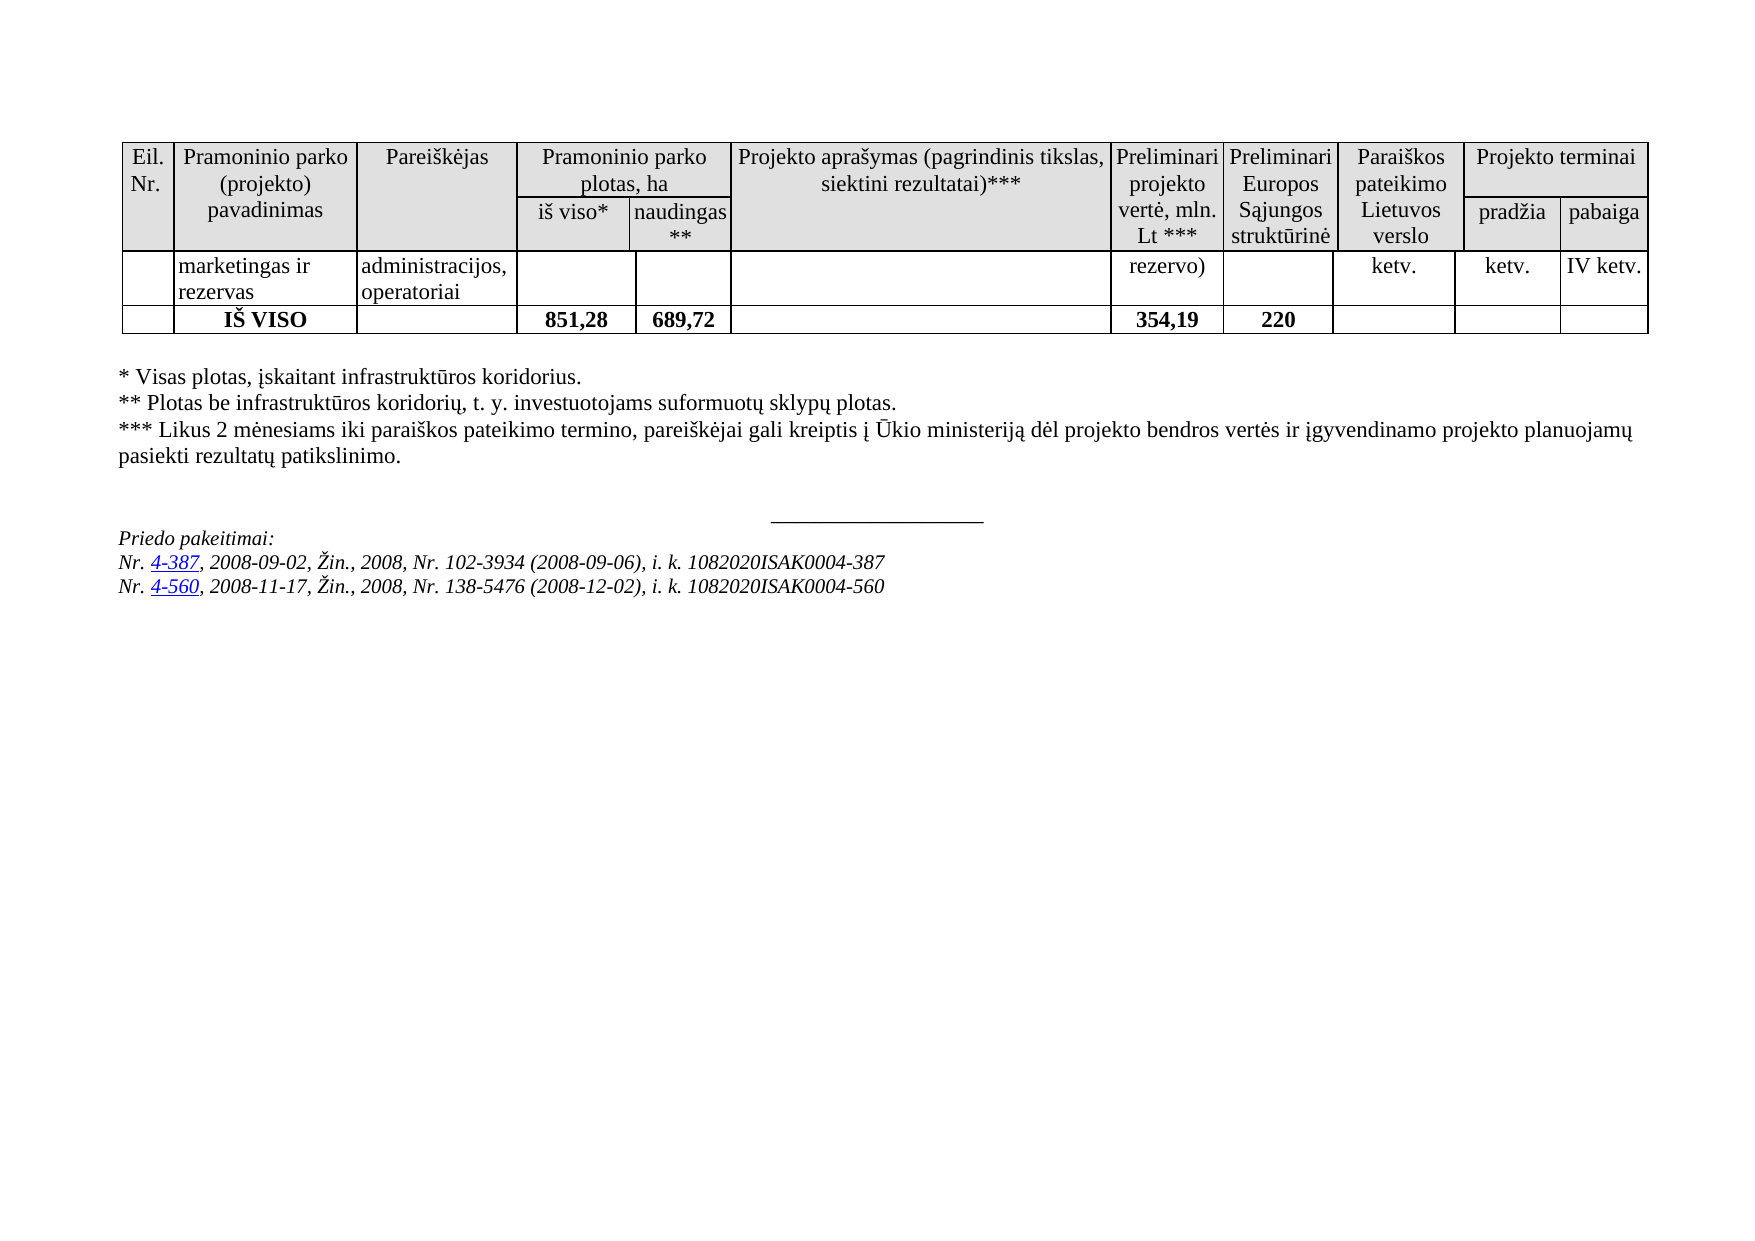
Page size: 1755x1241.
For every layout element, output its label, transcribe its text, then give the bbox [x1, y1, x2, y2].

table_cell [123, 252, 173, 305]
table_header Projekto aprašymas (pagrindinis tikslas, siektini rezultatai)*** [732, 143, 1110, 250]
table_cell [1456, 306, 1560, 333]
table_cell administracijos, operatoriai [358, 252, 516, 305]
table_cell 851,28 [518, 306, 635, 333]
table_header Preliminari projekto vertė, mln. Lt *** [1112, 143, 1223, 250]
table_cell [1561, 306, 1647, 333]
table_header Projekto terminai [1465, 143, 1647, 196]
table_cell 220 [1224, 306, 1332, 333]
table_cell 2009 m. IV ketv. [1334, 252, 1454, 305]
table_cell marketingas ir rezervas [175, 252, 356, 305]
table_header Pramoninio parko plotas, ha [518, 143, 730, 196]
text Nr. 4-387, 2008-09-02, Žin., 2008, Nr. 102-3934 (2008-09-06), i. k. 1082020ISAK0004-387 [118, 550, 1636, 574]
table_cell [1334, 306, 1454, 333]
table_header Paraiškos pateikimo Lietuvos verslo paramos agentūrai terminas (iki ketv. pab.) [1339, 143, 1463, 250]
text Priedo pakeitimai: [118, 526, 1636, 550]
table_cell 354,19 [1112, 306, 1223, 333]
table_cell IŠ VISO [175, 306, 356, 333]
table_cell pabaiga [1561, 198, 1647, 250]
text Nr. 4-560, 2008-11-17, Žin., 2008, Nr. 138-5476 (2008-12-02), i. k. 1082020ISAK0004-560 [118, 574, 1636, 598]
table_cell [358, 306, 516, 333]
table_cell 689,72 [637, 306, 730, 333]
table_cell [637, 252, 730, 305]
table_header Pareiškėjas [358, 143, 516, 250]
table_header Eil. Nr. [123, 143, 173, 250]
table_cell iš viso* [518, 198, 629, 250]
text * Visas plotas, įskaitant infrastruktūros koridorius. [118, 363, 1636, 389]
text *** Likus 2 mėnesiams iki paraiškos pateikimo termino, pareiškėjai gali kreiptis į Ūkio ministeriją dėl projekto bendros vertės ir įgyvendinamo projekto planuojamų pasiekti rezultatų patikslinimo. [118, 416, 1636, 468]
table_cell IV ketv. [1561, 252, 1647, 305]
table_cell [732, 306, 1110, 333]
table_cell [732, 252, 1110, 305]
table_header Preliminari Europos Sąjungos struktūrinė parama, iki mln. Lt [1224, 143, 1337, 250]
text ** Plotas be infrastruktūros koridorių, t. y. investuotojams suformuotų sklypų plotas. [118, 389, 1636, 416]
table_cell 43 [1224, 252, 1332, 305]
table_cell naudingas** [630, 198, 730, 250]
table_cell pradžia [1465, 198, 1560, 250]
table_header Pramoninio parko (projekto) pavadinimas [175, 143, 356, 250]
text _________________ [118, 497, 1636, 526]
table_cell [518, 252, 635, 305]
table_cell [123, 306, 173, 333]
table_cell ketv. [1456, 252, 1560, 305]
table_cell rezervo) [1112, 252, 1223, 305]
